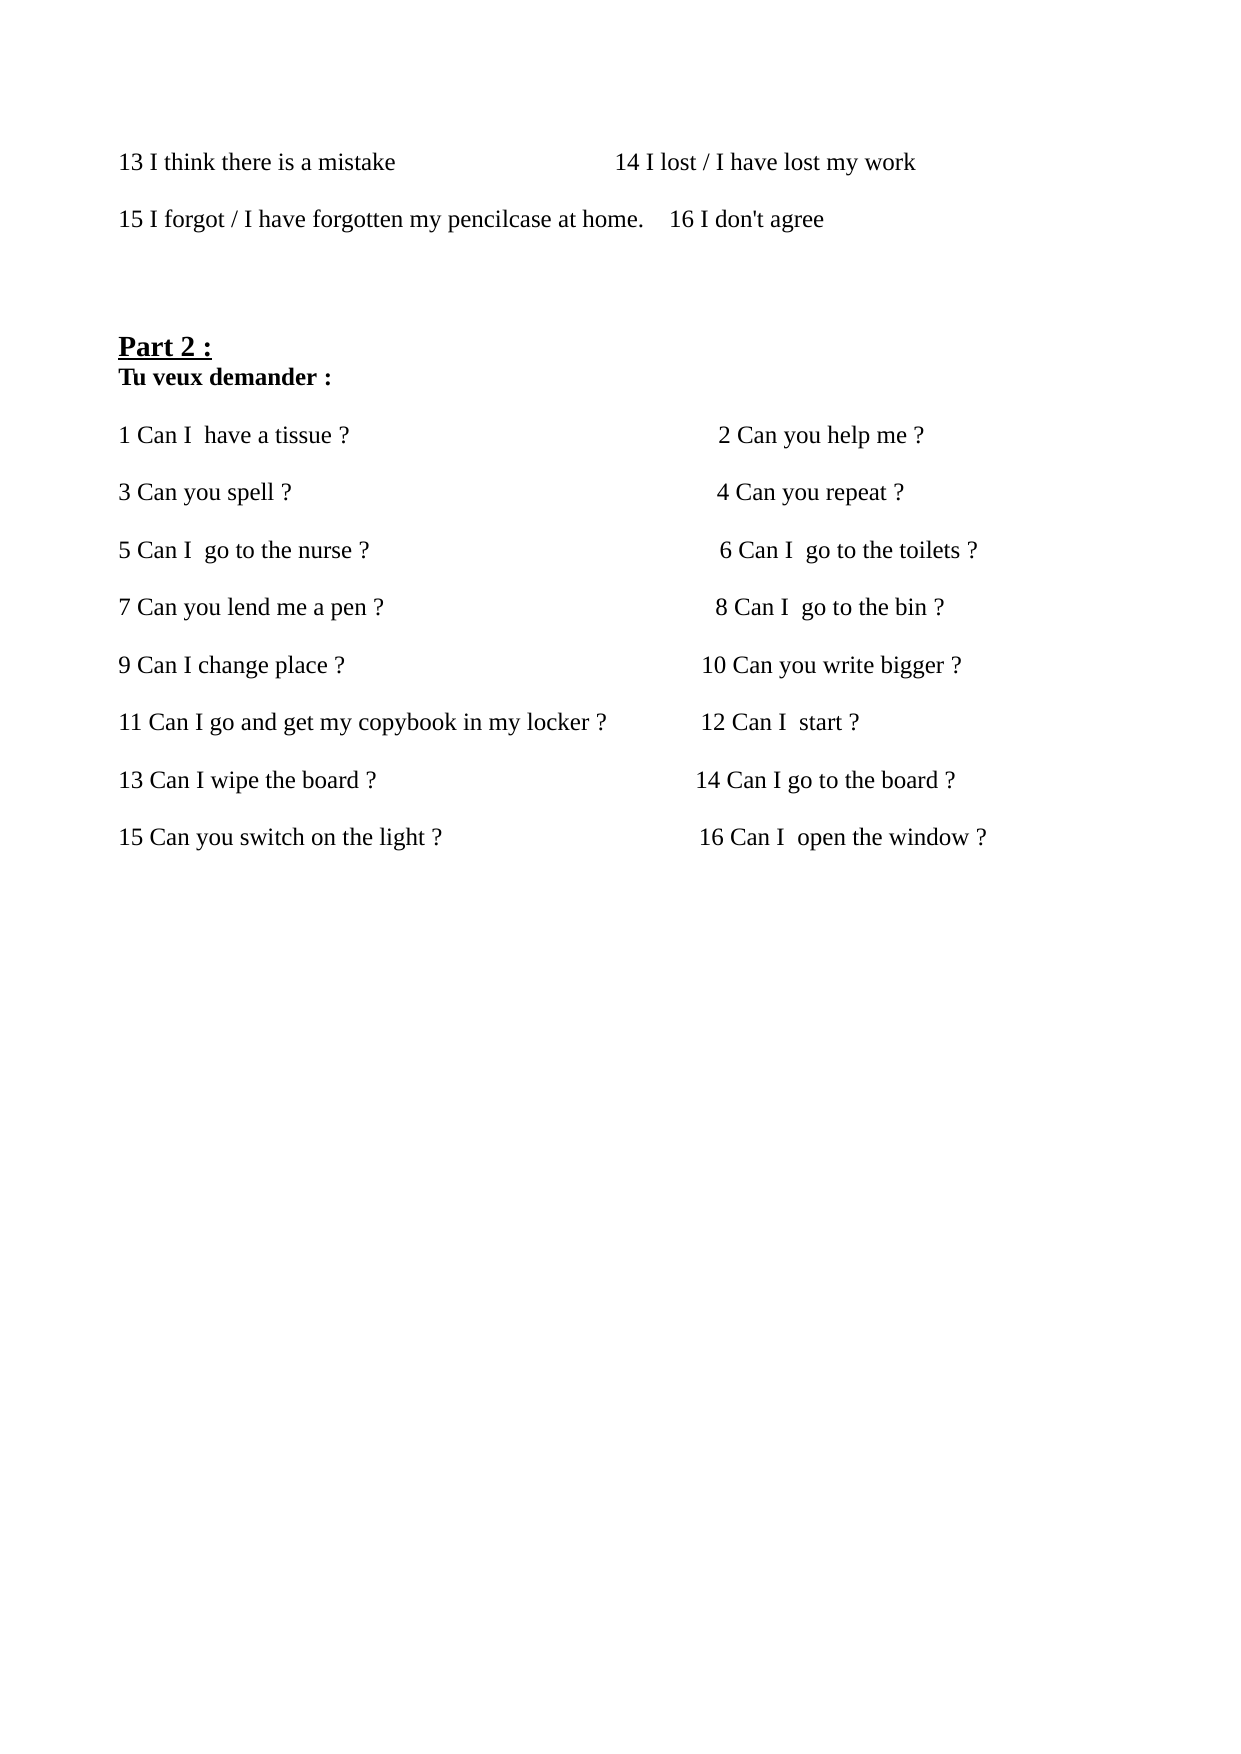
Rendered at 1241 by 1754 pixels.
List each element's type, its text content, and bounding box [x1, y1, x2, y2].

text 7 Can you lend me a pen ? 8 Can I go to the bin ? [118, 592, 1122, 621]
text 13 Can I wipe the board ? 14 Can I go to the board ? [118, 765, 1122, 794]
text 13 I think there is a mistake 14 I lost / I have lost my work [118, 147, 1122, 176]
text 11 Can I go and get my copybook in my locker ? 12 Can I start ? [118, 707, 1122, 736]
text Tu veux demander : [118, 362, 1122, 391]
text Part 2 : [118, 329, 1122, 362]
text 15 I forgot / I have forgotten my pencilcase at home. 16 I don't agree [118, 204, 1122, 233]
text 9 Can I change place ? 10 Can you write bigger ? [118, 650, 1122, 679]
text 15 Can you switch on the light ? 16 Can I open the window ? [118, 822, 1122, 851]
text 1 Can I have a tissue ? 2 Can you help me ? [118, 420, 1122, 449]
text 5 Can I go to the nurse ? 6 Can I go to the toilets ? [118, 535, 1122, 564]
text 3 Can you spell ? 4 Can you repeat ? [118, 477, 1122, 506]
